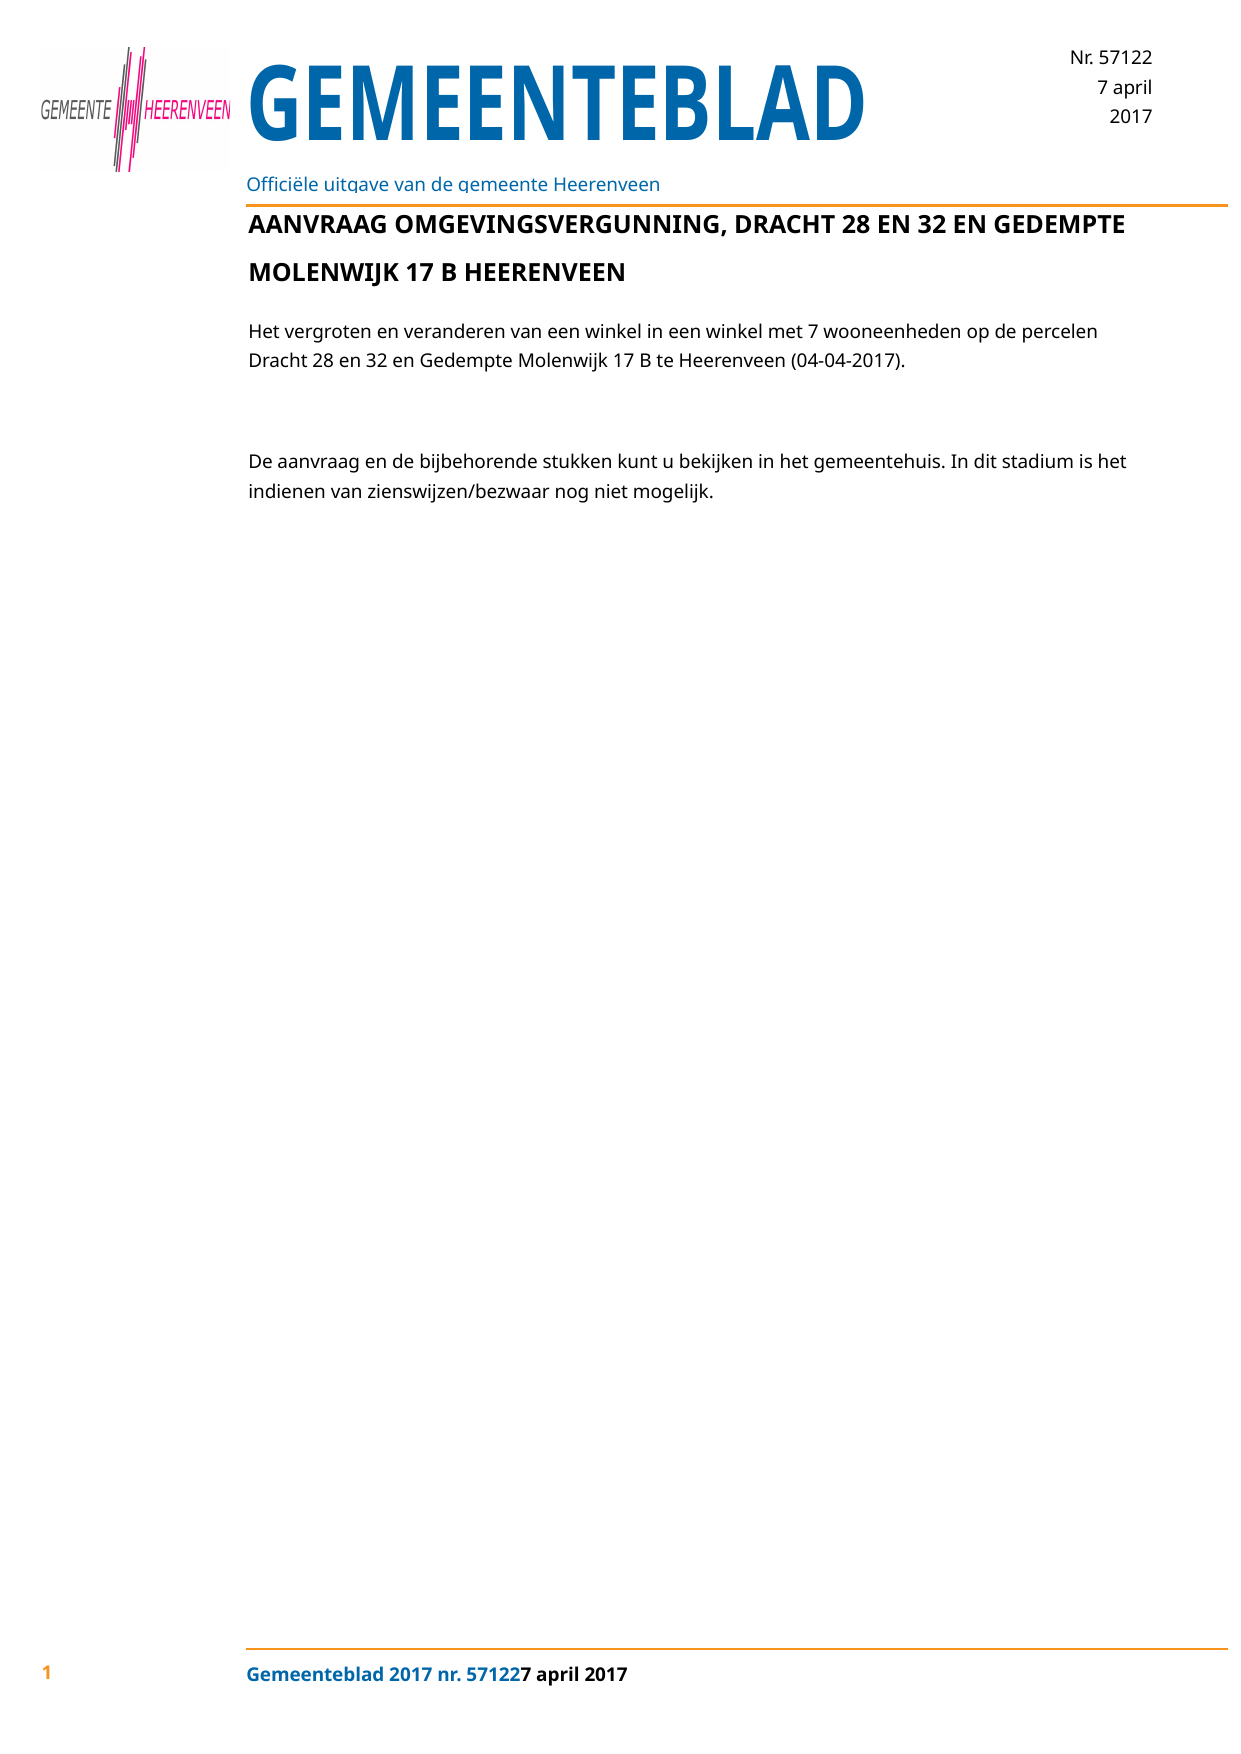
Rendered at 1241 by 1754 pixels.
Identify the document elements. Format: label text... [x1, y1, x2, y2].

picture [41, 47, 231, 172]
text De aanvraag en de bijbehorende stukken kunt u bekijken in het gemeentehuis. In dit stadium is het indienen van zienswijzen/bezwaar nog niet mogelijk. [248, 448, 1152, 504]
text Het vergroten en veranderen van een winkel in een winkel met 7 wooneenheden op de percelen Dracht 28 en 32 en Gedempte Molenwijk 17 B te Heerenveen (04-04-2017). [248, 318, 1152, 373]
text AANVRAAG OMGEVINGSVERGUNNING, DRACHT 28 EN 32 EN GEDEMPTE MOLENWIJK 17 B HEERENVEEN [248, 207, 1152, 288]
